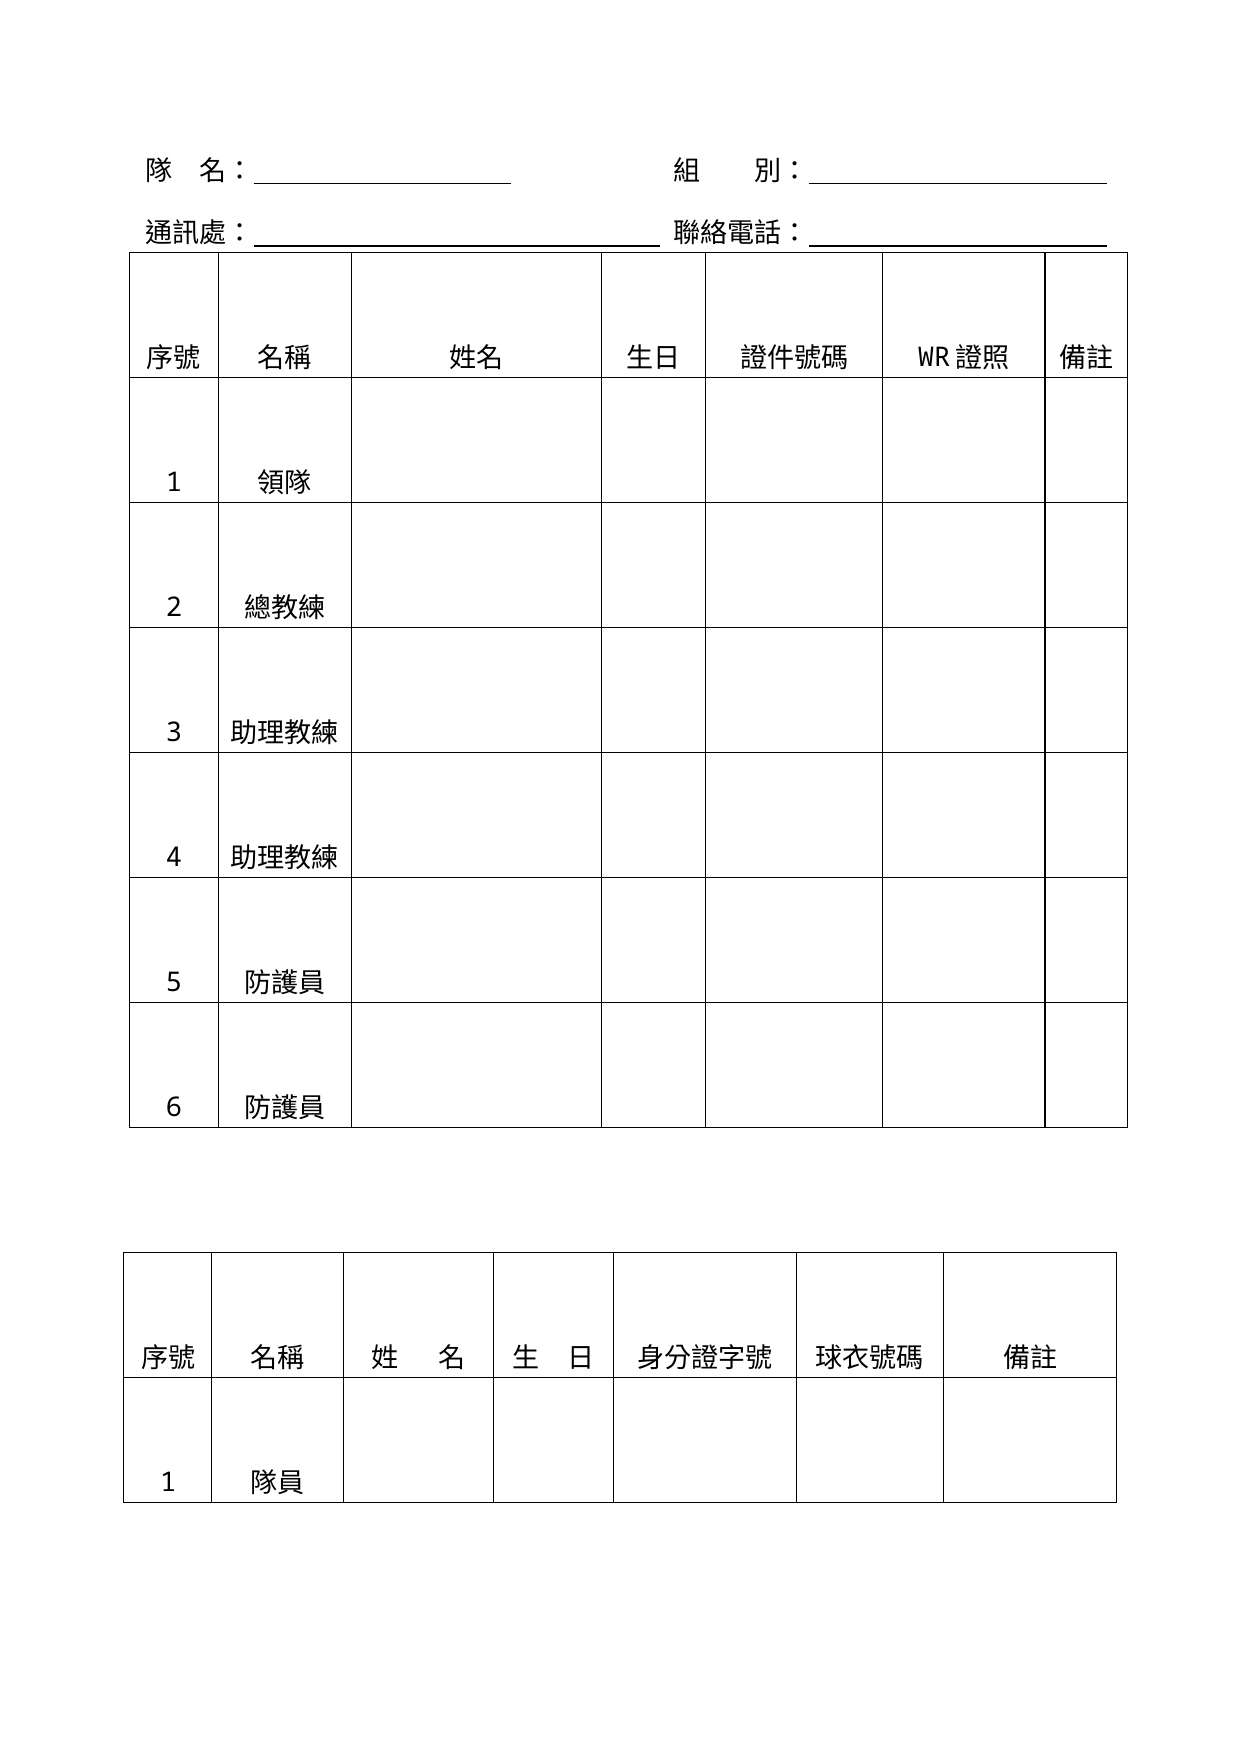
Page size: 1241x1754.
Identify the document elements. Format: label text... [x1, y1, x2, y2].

table_cell [883, 628, 1044, 752]
table_header 名稱 [219, 253, 351, 377]
table_cell 2 [130, 503, 218, 627]
table_cell [706, 753, 882, 877]
table_cell 4 [130, 753, 218, 877]
table_cell 防護員 [219, 1003, 351, 1127]
table_header 姓 名 [344, 1253, 493, 1377]
table_cell [602, 503, 705, 627]
table_cell [883, 1003, 1044, 1127]
table_cell [706, 503, 882, 627]
table_cell [602, 1003, 705, 1127]
table_header 備註 [1046, 253, 1127, 377]
table_cell [706, 878, 882, 1002]
table_cell 領隊 [219, 378, 351, 502]
table_cell [944, 1378, 1116, 1502]
table_header 姓名 [352, 253, 601, 377]
table_cell 1 [124, 1378, 211, 1502]
table_cell [706, 378, 882, 502]
table_cell [1046, 378, 1127, 502]
table_header 球衣號碼 [797, 1253, 943, 1377]
table_cell [883, 753, 1044, 877]
table_cell 總教練 [219, 503, 351, 627]
text 隊 名： 組 別： [118, 127, 1122, 189]
table_cell 隊員 [212, 1378, 343, 1502]
table_cell 助理教練 [219, 753, 351, 877]
table_cell [344, 1378, 493, 1502]
table_cell [1046, 628, 1127, 752]
table_cell 助理教練 [219, 628, 351, 752]
table_cell 防護員 [219, 878, 351, 1002]
table_header 備註 [944, 1253, 1116, 1377]
table_cell 5 [130, 878, 218, 1002]
table_cell [1046, 878, 1127, 1002]
table_header 生 日 [494, 1253, 613, 1377]
table_cell [797, 1378, 943, 1502]
table_header 序號 [124, 1253, 211, 1377]
table_cell 1 [130, 378, 218, 502]
table_header 序號 [130, 253, 218, 377]
table_cell [706, 1003, 882, 1127]
table_header 身分證字號 [614, 1253, 796, 1377]
table_cell [352, 503, 601, 627]
table_cell [602, 628, 705, 752]
table_cell [706, 628, 882, 752]
table_cell 6 [130, 1003, 218, 1127]
table_cell [1046, 753, 1127, 877]
table_cell [352, 378, 601, 502]
table_header 生日 [602, 253, 705, 377]
table_cell [614, 1378, 796, 1502]
table_cell [494, 1378, 613, 1502]
table_cell [352, 1003, 601, 1127]
table_cell [883, 378, 1044, 502]
table_cell [883, 878, 1044, 1002]
table_cell [1046, 503, 1127, 627]
table_header 名稱 [212, 1253, 343, 1377]
table_cell [1046, 1003, 1127, 1127]
table_cell [352, 753, 601, 877]
table_cell 3 [130, 628, 218, 752]
text 通訊處： 聯絡電話： [118, 189, 1122, 252]
table_cell [602, 378, 705, 502]
table_header WR證照 [883, 253, 1044, 377]
table_cell [602, 753, 705, 877]
table_cell [602, 878, 705, 1002]
table_header 證件號碼 [706, 253, 882, 377]
table_cell [352, 628, 601, 752]
table_cell [883, 503, 1044, 627]
table_cell [352, 878, 601, 1002]
